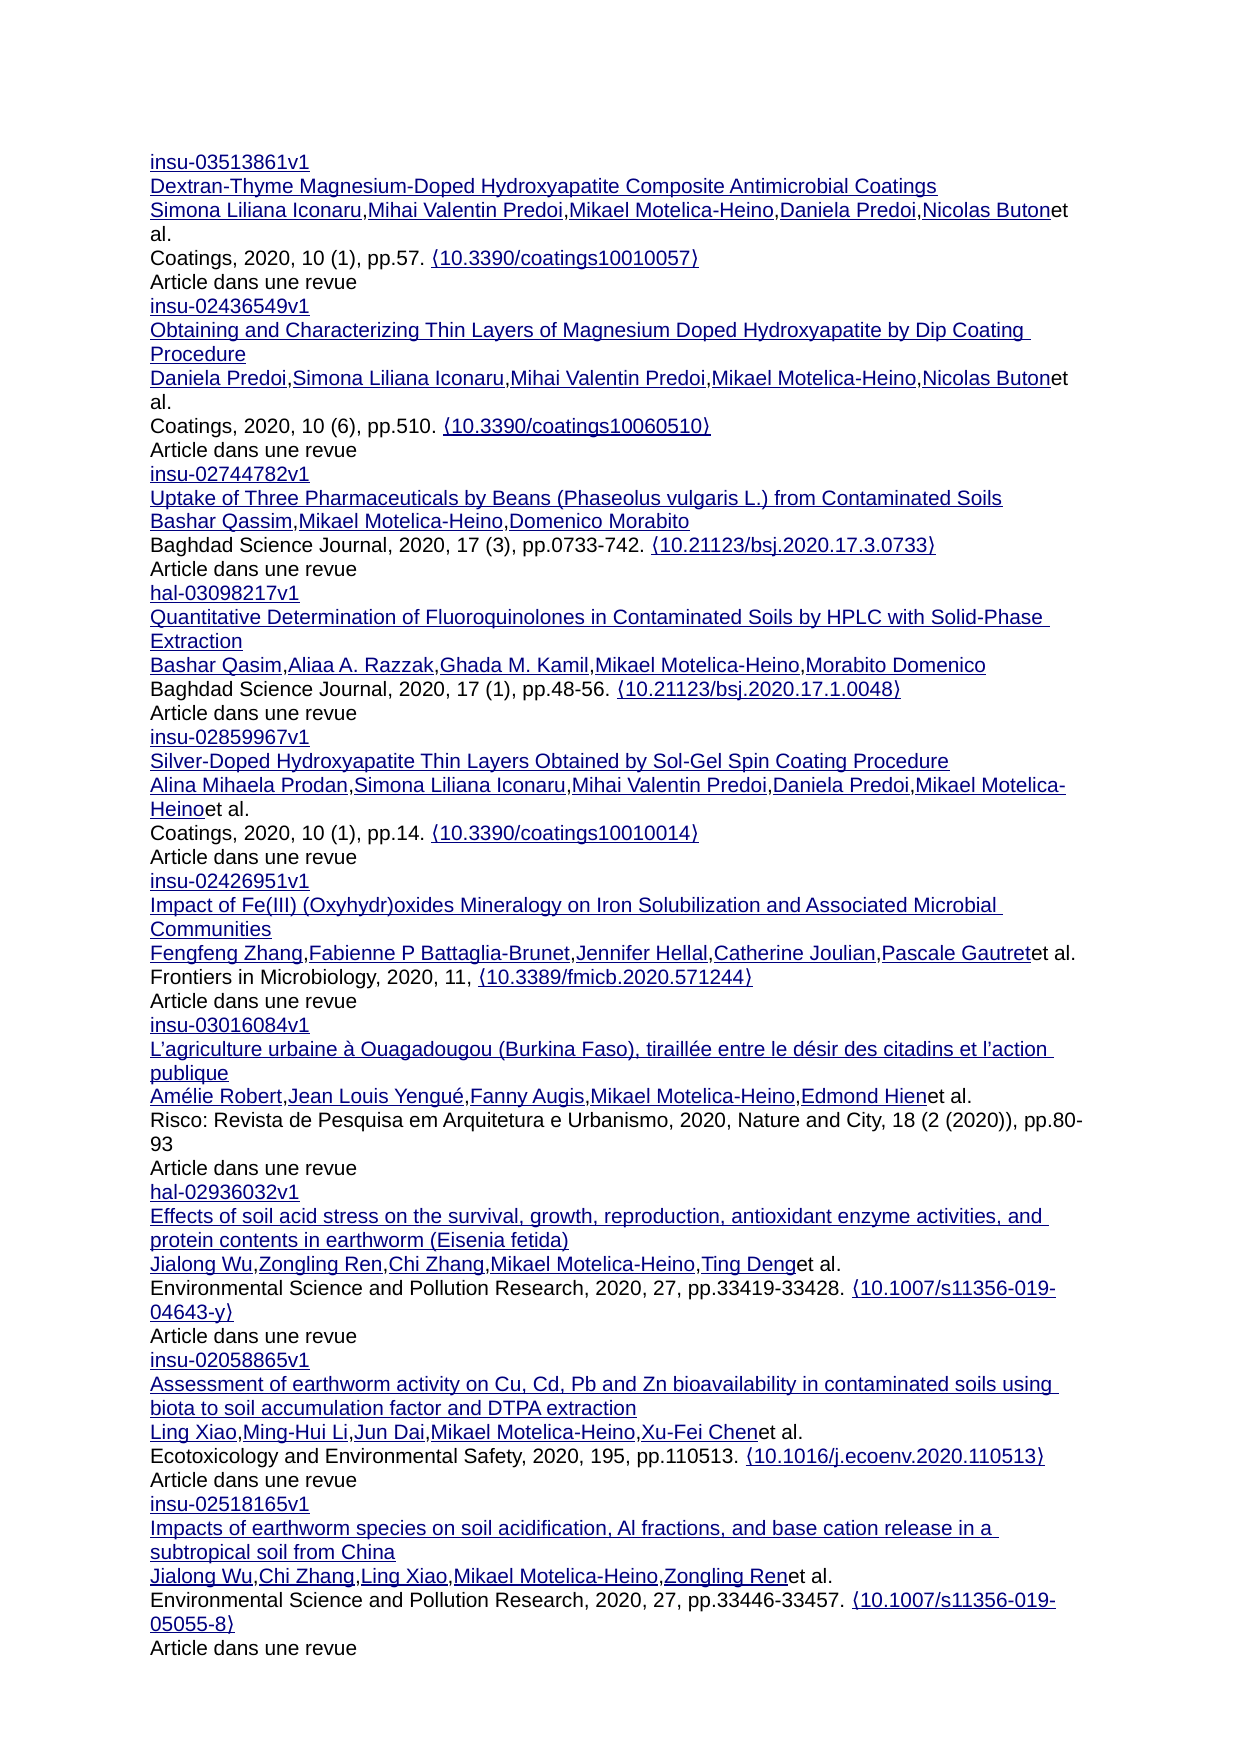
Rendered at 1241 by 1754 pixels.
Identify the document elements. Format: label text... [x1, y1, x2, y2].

table_cell Dextran-Thyme Magnesium-Doped Hydroxyapatite Composite Antimicrobial Coatings Simona Liliana Iconaru,Mihai Valentin Predoi,Mikael Motelica-Heino,Daniela Predoi,Nicolas Butonet al. Coatings, 2020, 10 (1), pp.57. ⟨10.3390/coatings10010057⟩ Article dans une revue insu-02436549v1 [150, 174, 1090, 318]
table_cell L’agriculture urbaine à Ouagadougou (Burkina Faso), tiraillée entre le désir des citadins et l’action publique Amélie Robert,Jean Louis Yengué,Fanny Augis,Mikael Motelica-Heino,Edmond Hienet al. Risco: Revista de Pesquisa em Arquitetura e Urbanismo, 2020, Nature and City, 18 (2 (2020)), pp.80-93 Article dans une revue hal-02936032v1 [150, 1036, 1090, 1204]
table_cell Impact of Fe(III) (Oxyhydr)oxides Mineralogy on Iron Solubilization and Associated Microbial Communities Fengfeng Zhang,Fabienne P Battaglia-Brunet,Jennifer Hellal,Catherine Joulian,Pascale Gautretet al. Frontiers in Microbiology, 2020, 11, ⟨10.3389/fmicb.2020.571244⟩ Article dans une revue insu-03016084v1 [150, 893, 1090, 1036]
table_cell Silver-Doped Hydroxyapatite Thin Layers Obtained by Sol-Gel Spin Coating Procedure Alina Mihaela Prodan,Simona Liliana Iconaru,Mihai Valentin Predoi,Daniela Predoi,Mikael Motelica-Heinoet al. Coatings, 2020, 10 (1), pp.14. ⟨10.3390/coatings10010014⟩ Article dans une revue insu-02426951v1 [150, 749, 1090, 893]
table_cell Uptake of Three Pharmaceuticals by Beans (Phaseolus vulgaris L.) from Contaminated Soils Bashar Qassim,Mikael Motelica-Heino,Domenico Morabito Baghdad Science Journal, 2020, 17 (3), pp.0733-742. ⟨10.21123/bsj.2020.17.3.0733⟩ Article dans une revue hal-03098217v1 [150, 485, 1090, 605]
table_cell Impacts of earthworm species on soil acidification, Al fractions, and base cation release in a subtropical soil from China Jialong Wu,Chi Zhang,Ling Xiao,Mikael Motelica-Heino,Zongling Renet al. Environmental Science and Pollution Research, 2020, 27, pp.33446-33457. ⟨10.1007/s11356-019-05055-8⟩ Article dans une revue [150, 1516, 1090, 1659]
table_cell insu-03513861v1 [150, 150, 1090, 174]
table_cell Effects of soil acid stress on the survival, growth, reproduction, antioxidant enzyme activities, and protein contents in earthworm (Eisenia fetida) Jialong Wu,Zongling Ren,Chi Zhang,Mikael Motelica-Heino,Ting Denget al. Environmental Science and Pollution Research, 2020, 27, pp.33419-33428. ⟨10.1007/s11356-019-04643-y⟩ Article dans une revue insu-02058865v1 [150, 1204, 1090, 1372]
table_cell Assessment of earthworm activity on Cu, Cd, Pb and Zn bioavailability in contaminated soils using biota to soil accumulation factor and DTPA extraction Ling Xiao,Ming-Hui Li,Jun Dai,Mikael Motelica-Heino,Xu-Fei Chenet al. Ecotoxicology and Environmental Safety, 2020, 195, pp.110513. ⟨10.1016/j.ecoenv.2020.110513⟩ Article dans une revue insu-02518165v1 [150, 1372, 1090, 1516]
table_cell Obtaining and Characterizing Thin Layers of Magnesium Doped Hydroxyapatite by Dip Coating Procedure Daniela Predoi,Simona Liliana Iconaru,Mihai Valentin Predoi,Mikael Motelica-Heino,Nicolas Butonet al. Coatings, 2020, 10 (6), pp.510. ⟨10.3390/coatings10060510⟩ Article dans une revue insu-02744782v1 [150, 318, 1090, 485]
table_cell Quantitative Determination of Fluoroquinolones in Contaminated Soils by HPLC with Solid-Phase Extraction Bashar Qasim,Aliaa A. Razzak,Ghada M. Kamil,Mikael Motelica-Heino,Morabito Domenico Baghdad Science Journal, 2020, 17 (1), pp.48-56. ⟨10.21123/bsj.2020.17.1.0048⟩ Article dans une revue insu-02859967v1 [150, 605, 1090, 749]
